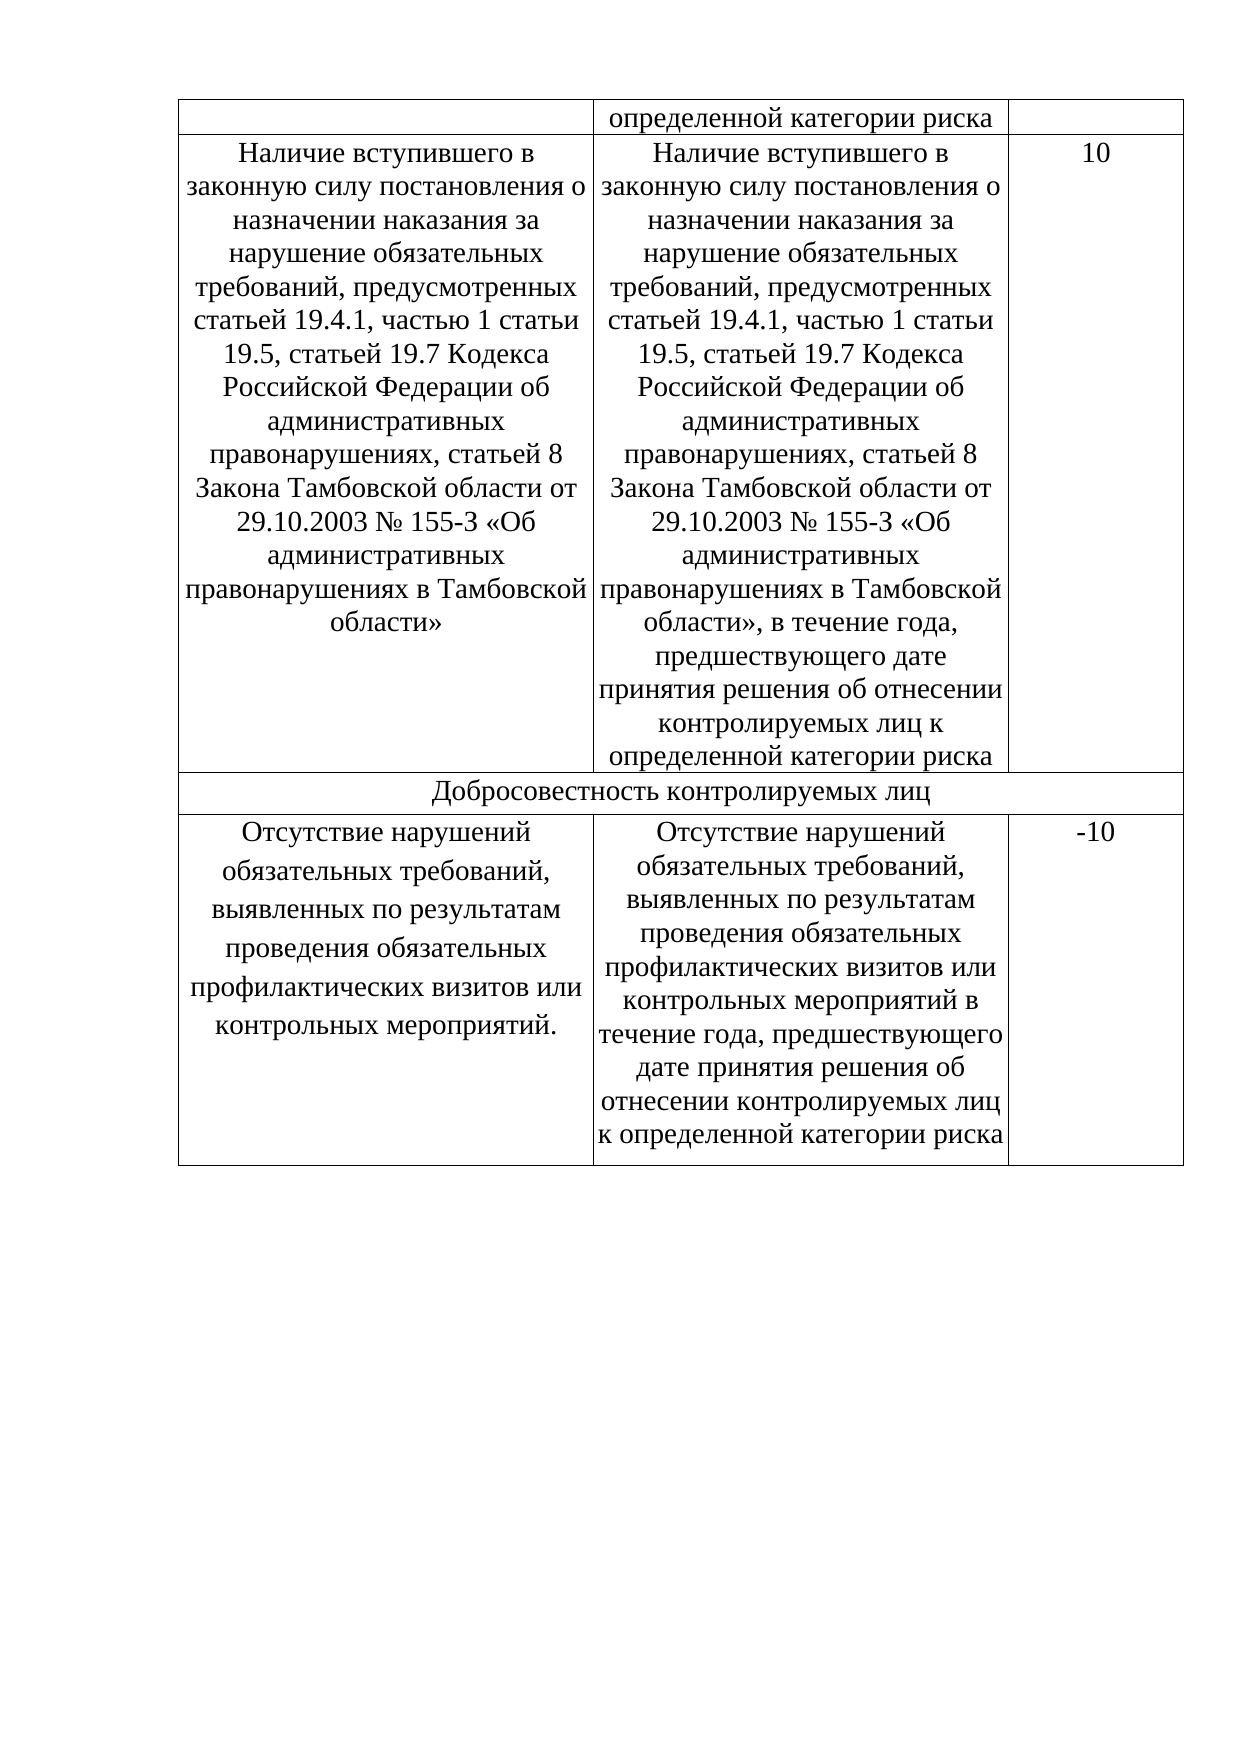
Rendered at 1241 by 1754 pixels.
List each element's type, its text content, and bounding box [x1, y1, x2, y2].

table_cell определенной категории риска [594, 100, 1008, 134]
table_cell Наличие вступившего в законную силу постановления о назначении наказания за нарушение обязательных требований, предусмотренных статьей 19.4.1, частью 1 статьи 19.5, статьей 19.7 Кодекса Российской Федерации об административных правонарушениях, статьей 8 Закона Тамбовской области от 29.10.2003 № 155-З «Об административных правонарушениях в Тамбовской области», в течение года, предшествующего дате принятия решения об отнесении контролируемых лиц к определенной категории риска [594, 135, 1008, 772]
table_cell [1009, 100, 1183, 134]
table_cell [179, 100, 593, 134]
table_cell -10 [1009, 815, 1183, 1164]
table_cell Добросовестность контролируемых лиц [179, 773, 1183, 813]
table_cell Наличие вступившего в законную силу постановления о назначении наказания за нарушение обязательных требований, предусмотренных статьей 19.4.1, частью 1 статьи 19.5, статьей 19.7 Кодекса Российской Федерации об административных правонарушениях, статьей 8 Закона Тамбовской области от 29.10.2003 № 155-З «Об административных правонарушениях в Тамбовской области» [179, 135, 593, 772]
table_cell 10 [1009, 135, 1183, 772]
table_cell Отсутствие нарушений обязательных требований, выявленных по результатам проведения обязательных профилактических визитов или контрольных мероприятий. [179, 815, 593, 1164]
table_cell Отсутствие нарушений обязательных требований, выявленных по результатам проведения обязательных профилактических визитов или контрольных мероприятий в течение года, предшествующего дате принятия решения об отнесении контролируемых лиц к определенной категории риска [594, 815, 1008, 1164]
